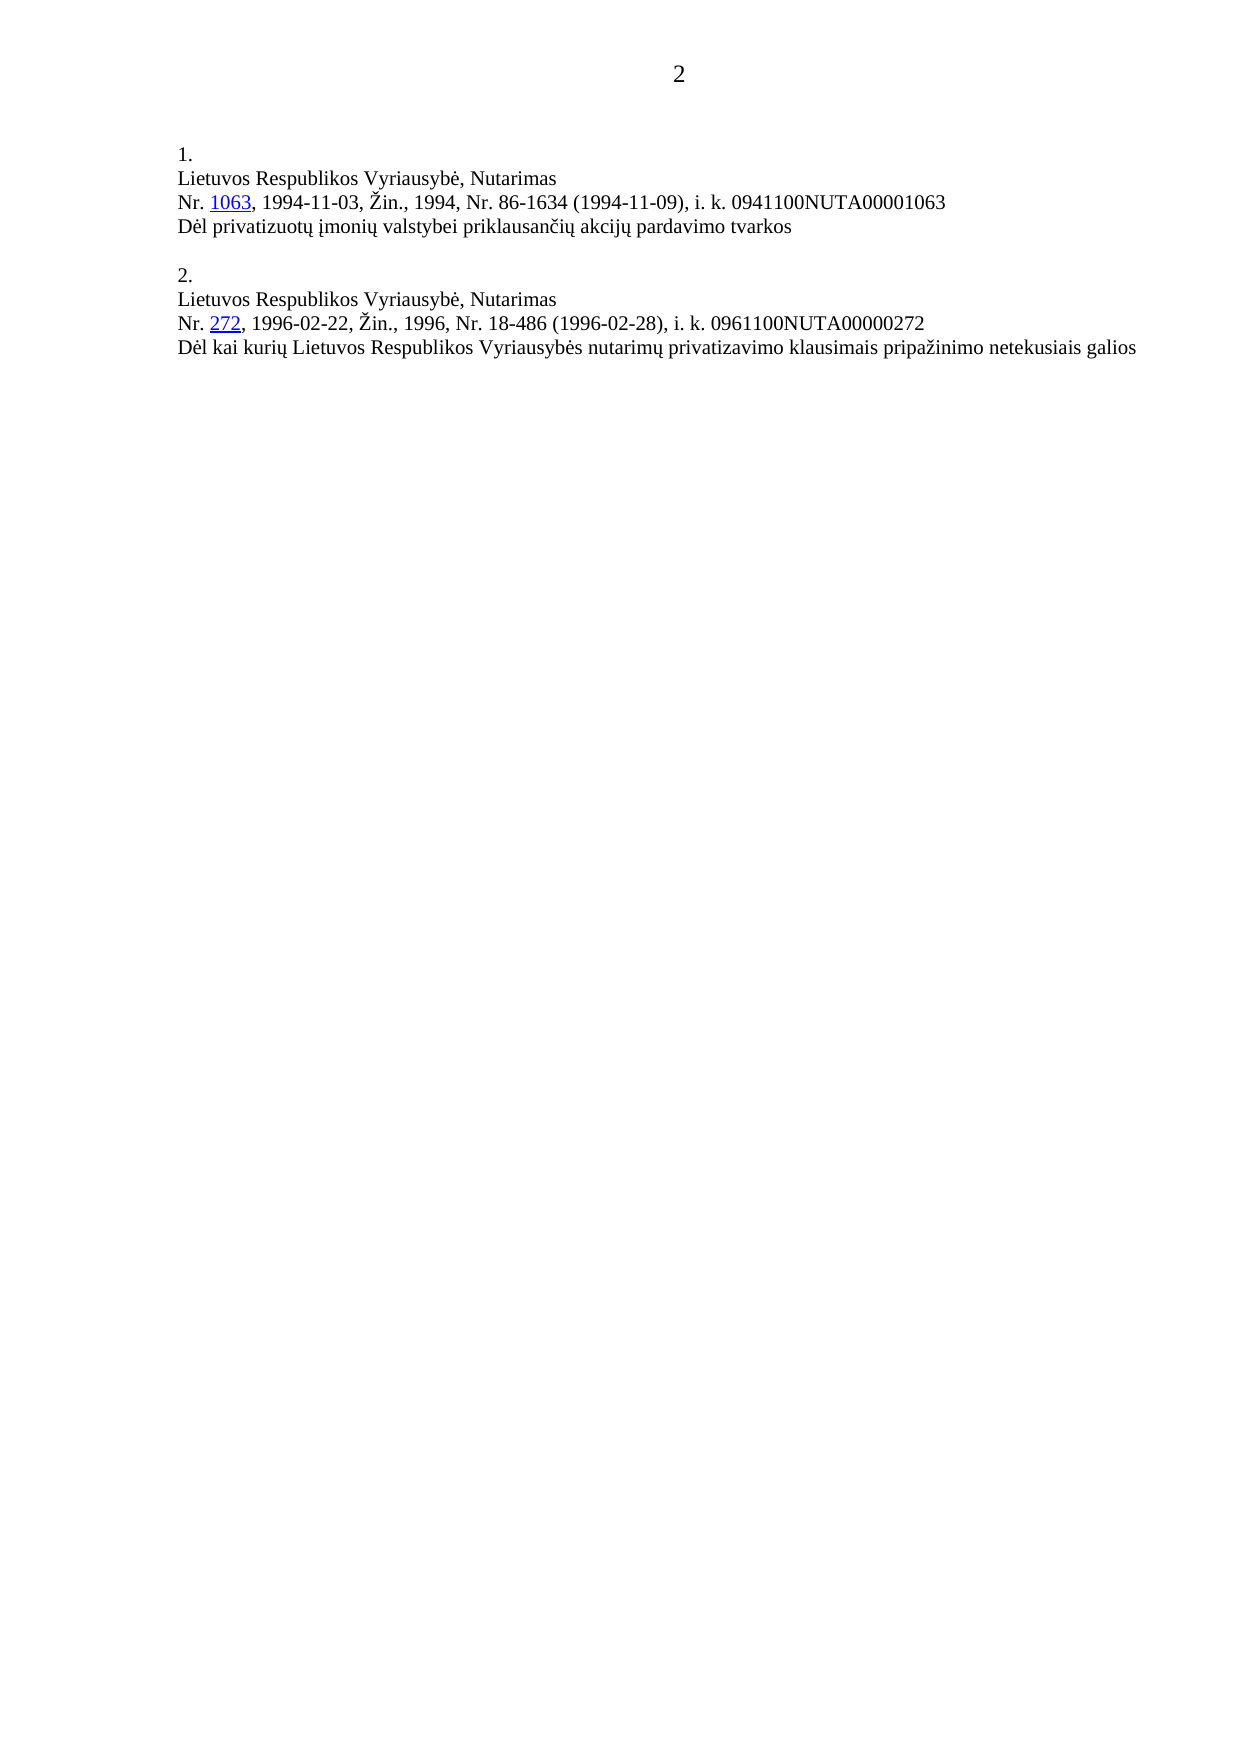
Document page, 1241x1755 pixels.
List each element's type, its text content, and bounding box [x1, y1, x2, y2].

text Lietuvos Respublikos Vyriausybė, Nutarimas [177, 166, 1181, 190]
text Dėl privatizuotų įmonių valstybei priklausančių akcijų pardavimo tvarkos [177, 214, 1181, 238]
text Nr. 272, 1996-02-22, Žin., 1996, Nr. 18-486 (1996-02-28), i. k. 0961100NUTA00000272 [177, 311, 1181, 335]
text Nr. 1063, 1994-11-03, Žin., 1994, Nr. 86-1634 (1994-11-09), i. k. 0941100NUTA00001063 [177, 190, 1181, 214]
text 1. [177, 142, 1181, 166]
text 2. [177, 262, 1181, 287]
text Dėl kai kurių Lietuvos Respublikos Vyriausybės nutarimų privatizavimo klausimais pripažinimo netekusiais galios [177, 335, 1181, 359]
text Lietuvos Respublikos Vyriausybė, Nutarimas [177, 287, 1181, 311]
